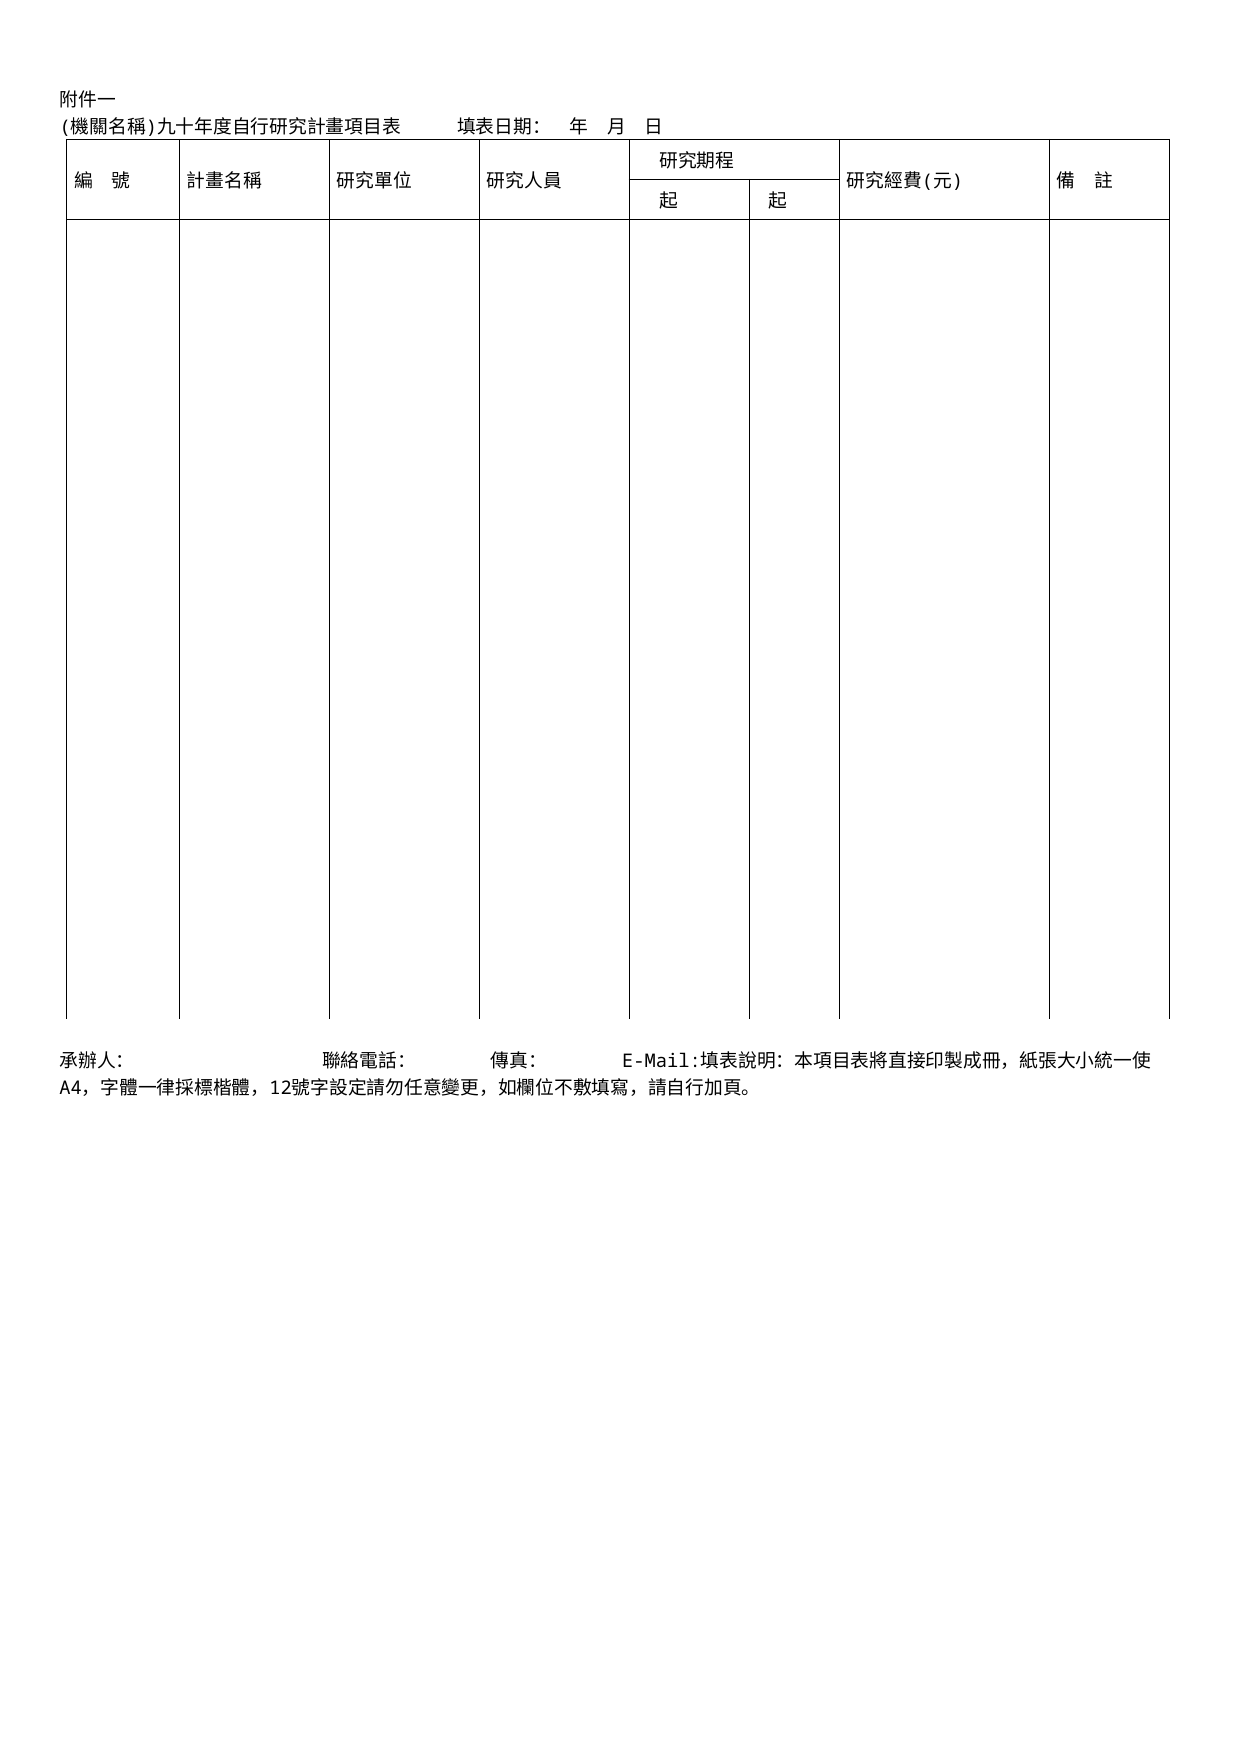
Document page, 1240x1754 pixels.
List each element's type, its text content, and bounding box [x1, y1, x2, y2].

table_header 研究經費(元) [840, 140, 1049, 219]
table_cell 起 [630, 180, 749, 219]
table_header 研究單位 [330, 140, 479, 219]
table_cell [67, 220, 179, 1019]
table_header 備 註 [1050, 140, 1169, 219]
text 承辦人： 聯絡電話： 傳真： E-Mail:填表說明：本項目表將直接印製成冊，紙張大小統一使A4，字體一律採標楷體，12號字設定請勿任意變更，如欄位不敷填寫，請自行加頁。 [59, 1046, 1181, 1100]
table_cell [840, 220, 1049, 1019]
table_header 研究人員 [480, 140, 629, 219]
table_cell 起 [750, 180, 839, 219]
table_cell [180, 220, 329, 1019]
table_header 研究期程 [630, 140, 839, 179]
table_cell [480, 220, 629, 1019]
text 附件一 [59, 84, 1181, 112]
table_cell [330, 220, 479, 1019]
table_header 編 號 [67, 140, 179, 219]
table_cell [630, 220, 749, 1019]
table_header 計畫名稱 [180, 140, 329, 219]
table_cell [1050, 220, 1169, 1019]
table_cell [750, 220, 839, 1019]
text (機關名稱)九十年度自行研究計畫項目表 填表日期： 年 月 日 [59, 112, 1181, 139]
